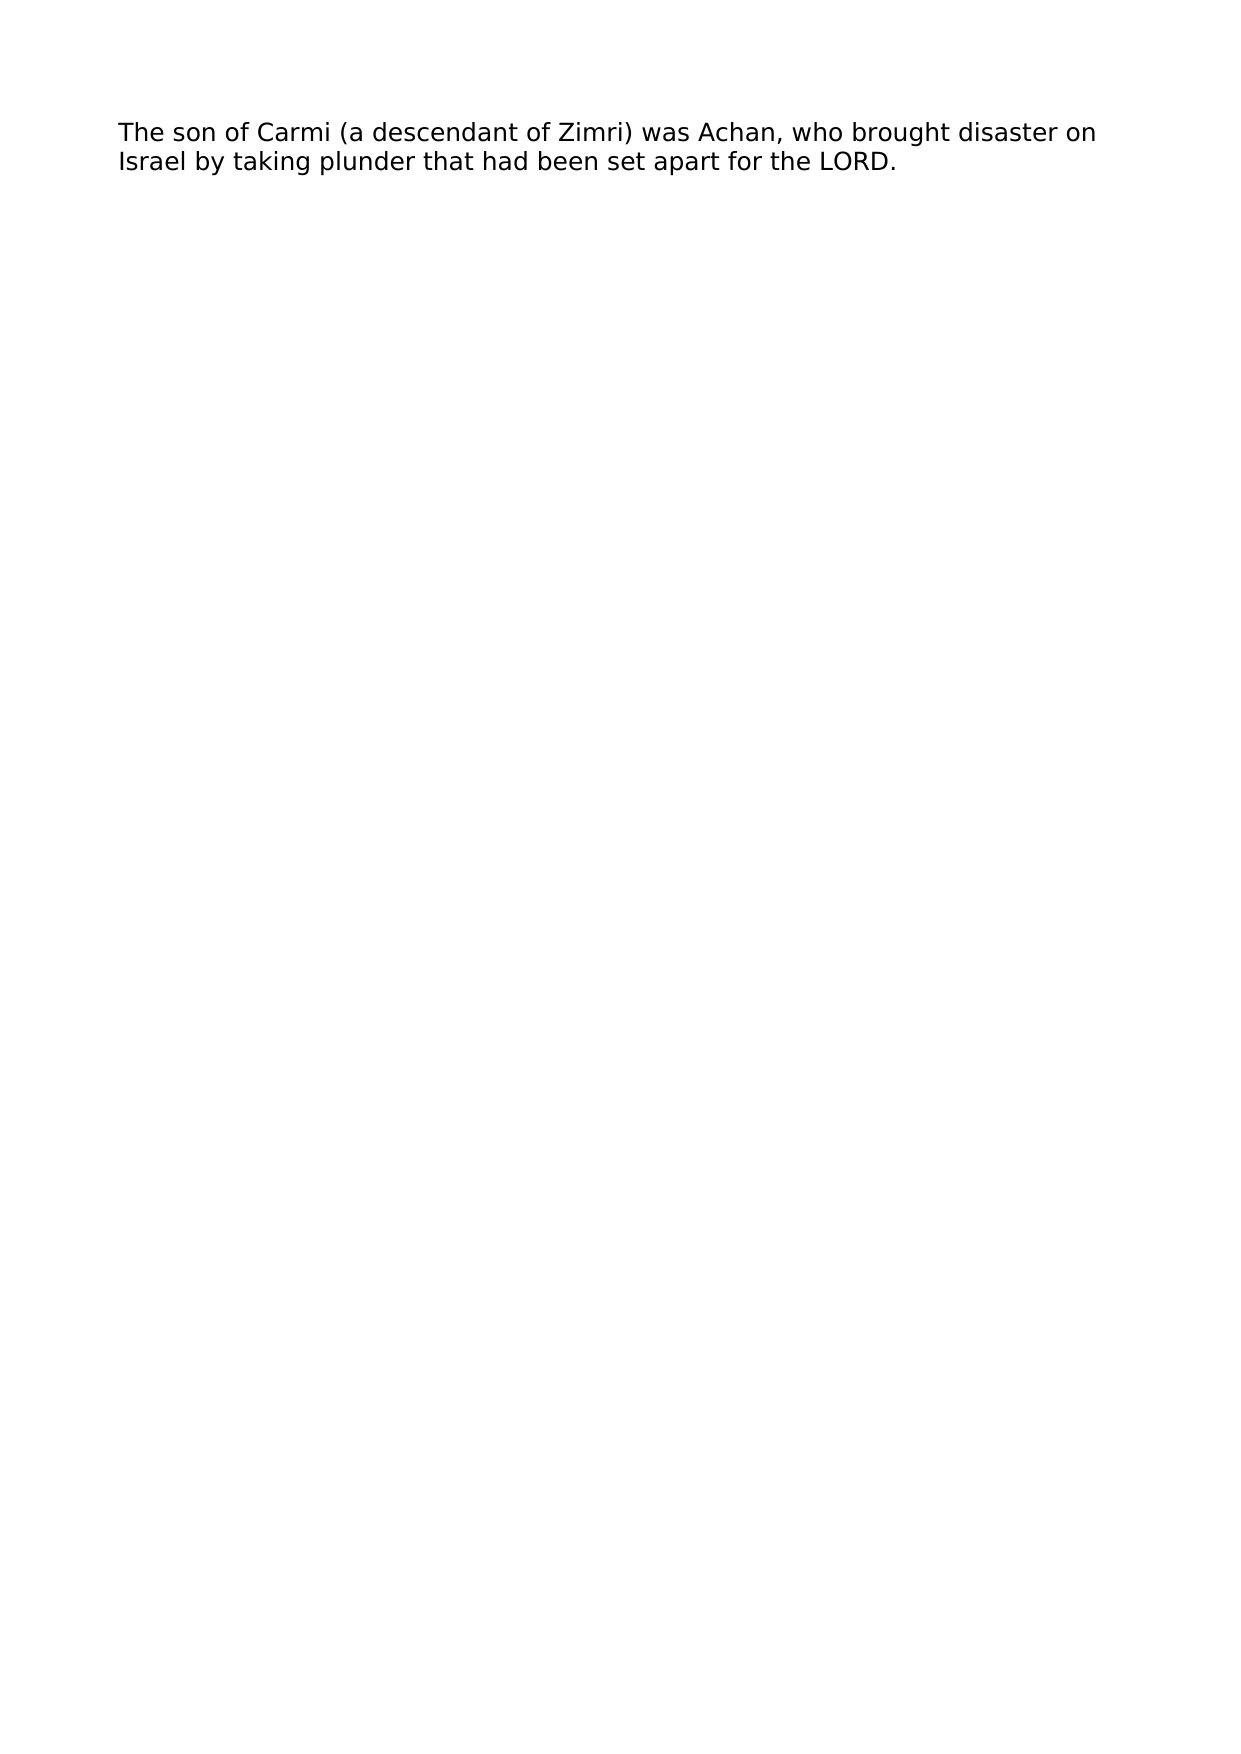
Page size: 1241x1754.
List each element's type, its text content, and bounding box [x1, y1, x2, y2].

text The son of Carmi (a descendant of Zimri) was Achan, who brought disaster on Israel by taking plunder that had been set apart for the LORD. [118, 118, 1122, 176]
